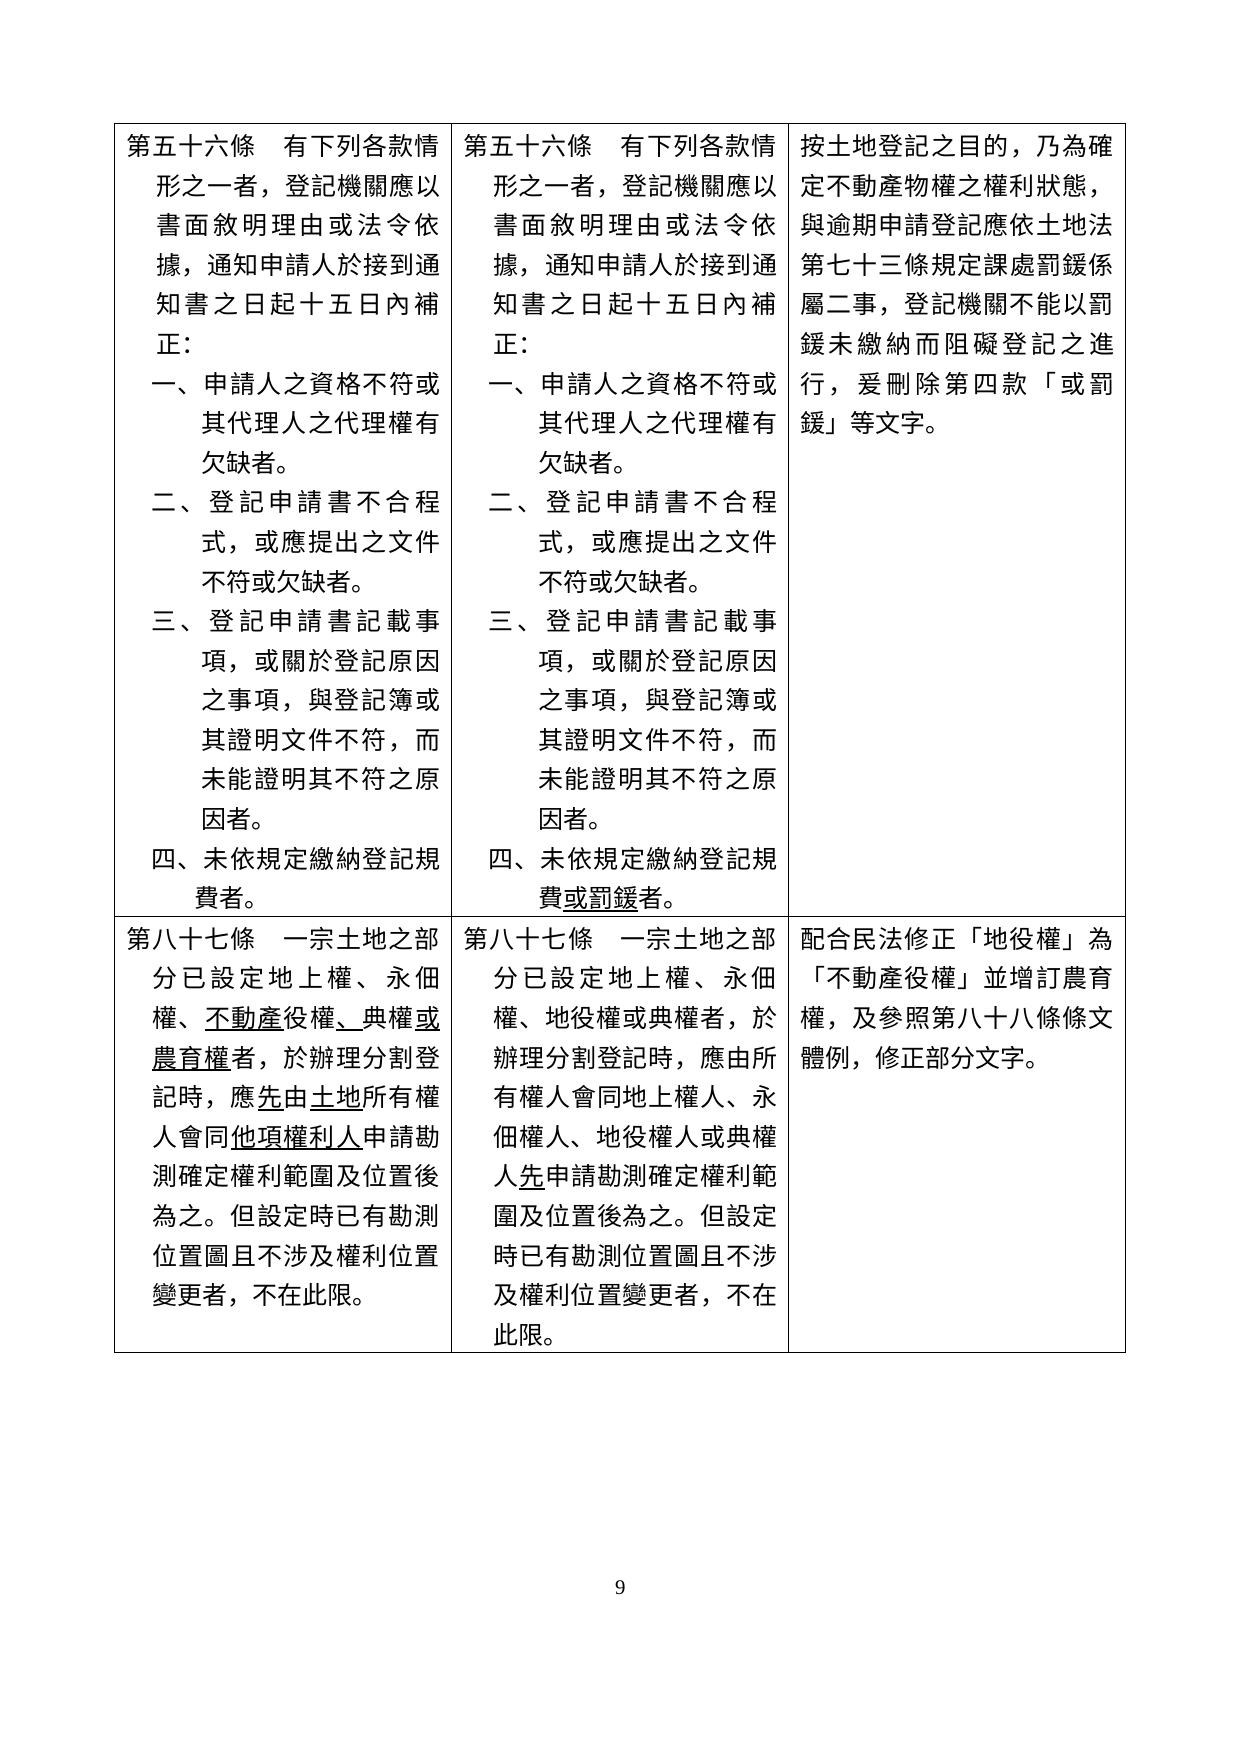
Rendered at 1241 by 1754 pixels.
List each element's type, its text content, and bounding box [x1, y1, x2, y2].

table_cell 第八十七條 一宗土地之部分已設定地上權、永佃權、不動產役權、典權或農育權者，於辦理分割登記時，應先由土地所有權人會同他項權利人申請勘測確定權利範圍及位置後為之。但設定時已有勘測位置圖且不涉及權利位置變更者，不在此限。 [115, 917, 451, 1352]
table_cell 第八十七條 一宗土地之部分已設定地上權、永佃權、地役權或典權者，於辦理分割登記時，應由所有權人會同地上權人、永佃權人、地役權人或典權人先申請勘測確定權利範圍及位置後為之。但設定時已有勘測位置圖且不涉及權利位置變更者，不在此限。 [452, 917, 788, 1352]
table_cell 按土地登記之目的，乃為確定不動產物權之權利狀態，與逾期申請登記應依土地法第七十三條規定課處罰鍰係屬二事，登記機關不能以罰鍰未繳納而阻礙登記之進行，爰刪除第四款「或罰鍰」等文字。 [789, 124, 1125, 916]
table_cell 第五十六條 有下列各款情形之一者，登記機關應以書面敘明理由或法令依據，通知申請人於接到通知書之日起十五日內補正： 一、申請人之資格不符或其代理人之代理權有欠缺者。 二、登記申請書不合程式，或應提出之文件不符或欠缺者。 三、登記申請書記載事項，或關於登記原因之事項，與登記簿或其證明文件不符，而未能證明其不符之原因者。 四、未依規定繳納登記規費或罰鍰者。 [452, 124, 788, 916]
table_cell 第五十六條 有下列各款情形之一者，登記機關應以書面敘明理由或法令依據，通知申請人於接到通知書之日起十五日內補正： 一、申請人之資格不符或其代理人之代理權有欠缺者。 二、登記申請書不合程式，或應提出之文件不符或欠缺者。 三、登記申請書記載事項，或關於登記原因之事項，與登記簿或其證明文件不符，而未能證明其不符之原因者。 四、未依規定繳納登記規費者。 [115, 124, 451, 916]
table_cell 配合民法修正「地役權」為「不動產役權」並增訂農育權，及參照第八十八條條文體例，修正部分文字。 [789, 917, 1125, 1352]
